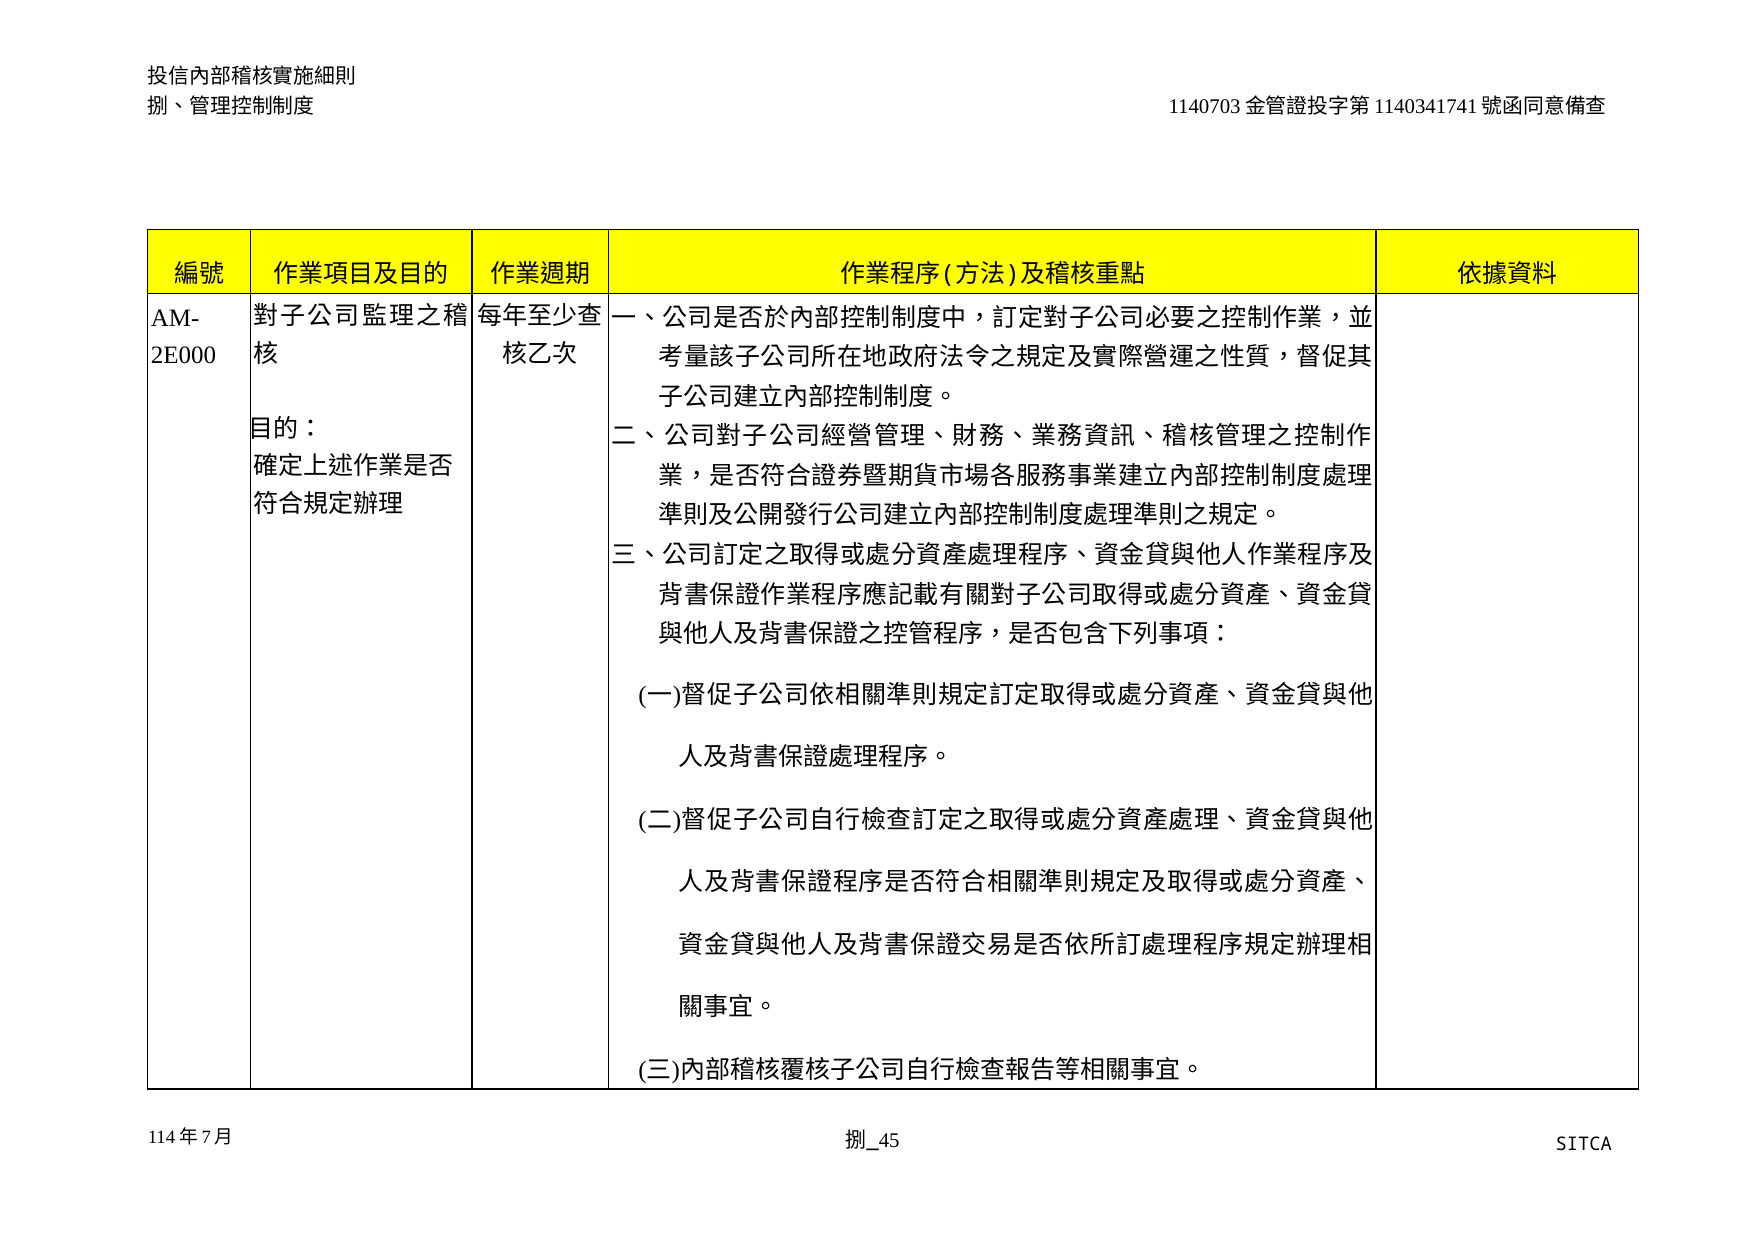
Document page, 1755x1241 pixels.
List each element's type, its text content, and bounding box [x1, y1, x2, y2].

table_header 編號 [148, 230, 250, 293]
table_cell 對子公司監理之稽核 目的： 確定上述作業是否符合規定辦理 [251, 294, 471, 1088]
table_cell AM-2E000 [148, 294, 250, 1088]
table_header 作業週期 [473, 230, 608, 293]
table_header 依據資料 [1377, 230, 1638, 293]
table_header 作業程序(方法)及稽核重點 [609, 230, 1375, 293]
table_cell [1377, 294, 1638, 1088]
table_cell 一、公司是否於內部控制制度中，訂定對子公司必要之控制作業，並考量該子公司所在地政府法令之規定及實際營運之性質，督促其子公司建立內部控制制度。 二、公司對子公司經營管理、財務、業務資訊、稽核管理之控制作業，是否符合證券暨期貨市場各服務事業建立內部控制制度處理準則及公開發行公司建立內部控制制度處理準則之規定。 三、公司訂定之取得或處分資產處理程序、資金貸與他人作業程序及背書保證作業程序應記載有關對子公司取得或處分資產、資金貸與他人及背書保證之控管程序，是否包含下列事項： (一)督促子公司依相關準則規定訂定取得或處分資產、資金貸與他人及背書保證處理程序。 (二)督促子公司自行檢查訂定之取得或處分資產處理、資金貸與他人及背書保證程序是否符合相關準則規定及取得或處分資產、資金貸與他人及背書保證交易是否依所訂處理程序規定辦理相關事宜。 (三)內部稽核覆核子公司自行檢查報告等相關事宜。 [609, 294, 1375, 1088]
table_cell 每年至少查核乙次 [473, 294, 608, 1088]
table_header 作業項目及目的 [251, 230, 471, 293]
